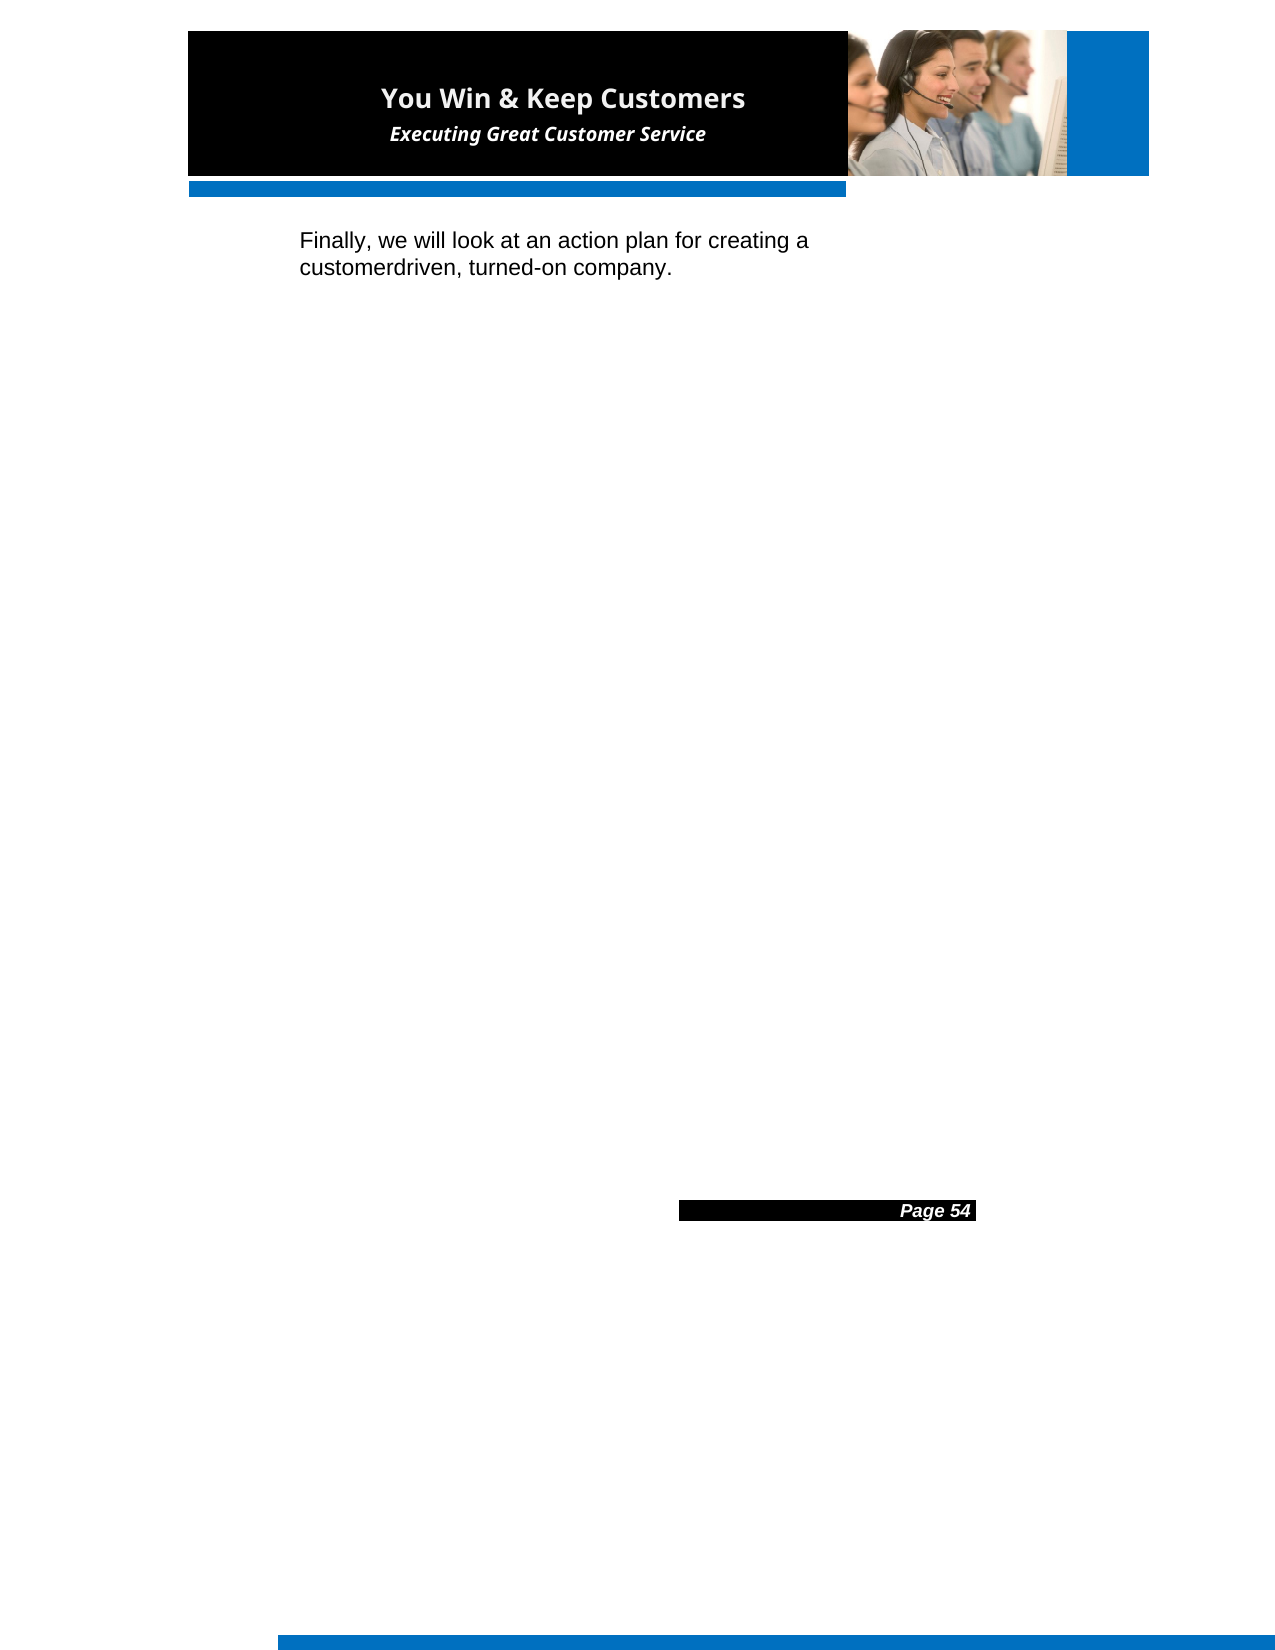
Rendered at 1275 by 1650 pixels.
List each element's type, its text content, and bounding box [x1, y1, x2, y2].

text Finally, we will look at an action plan for creating a customerdriven, turned-on company. [299, 227, 975, 281]
